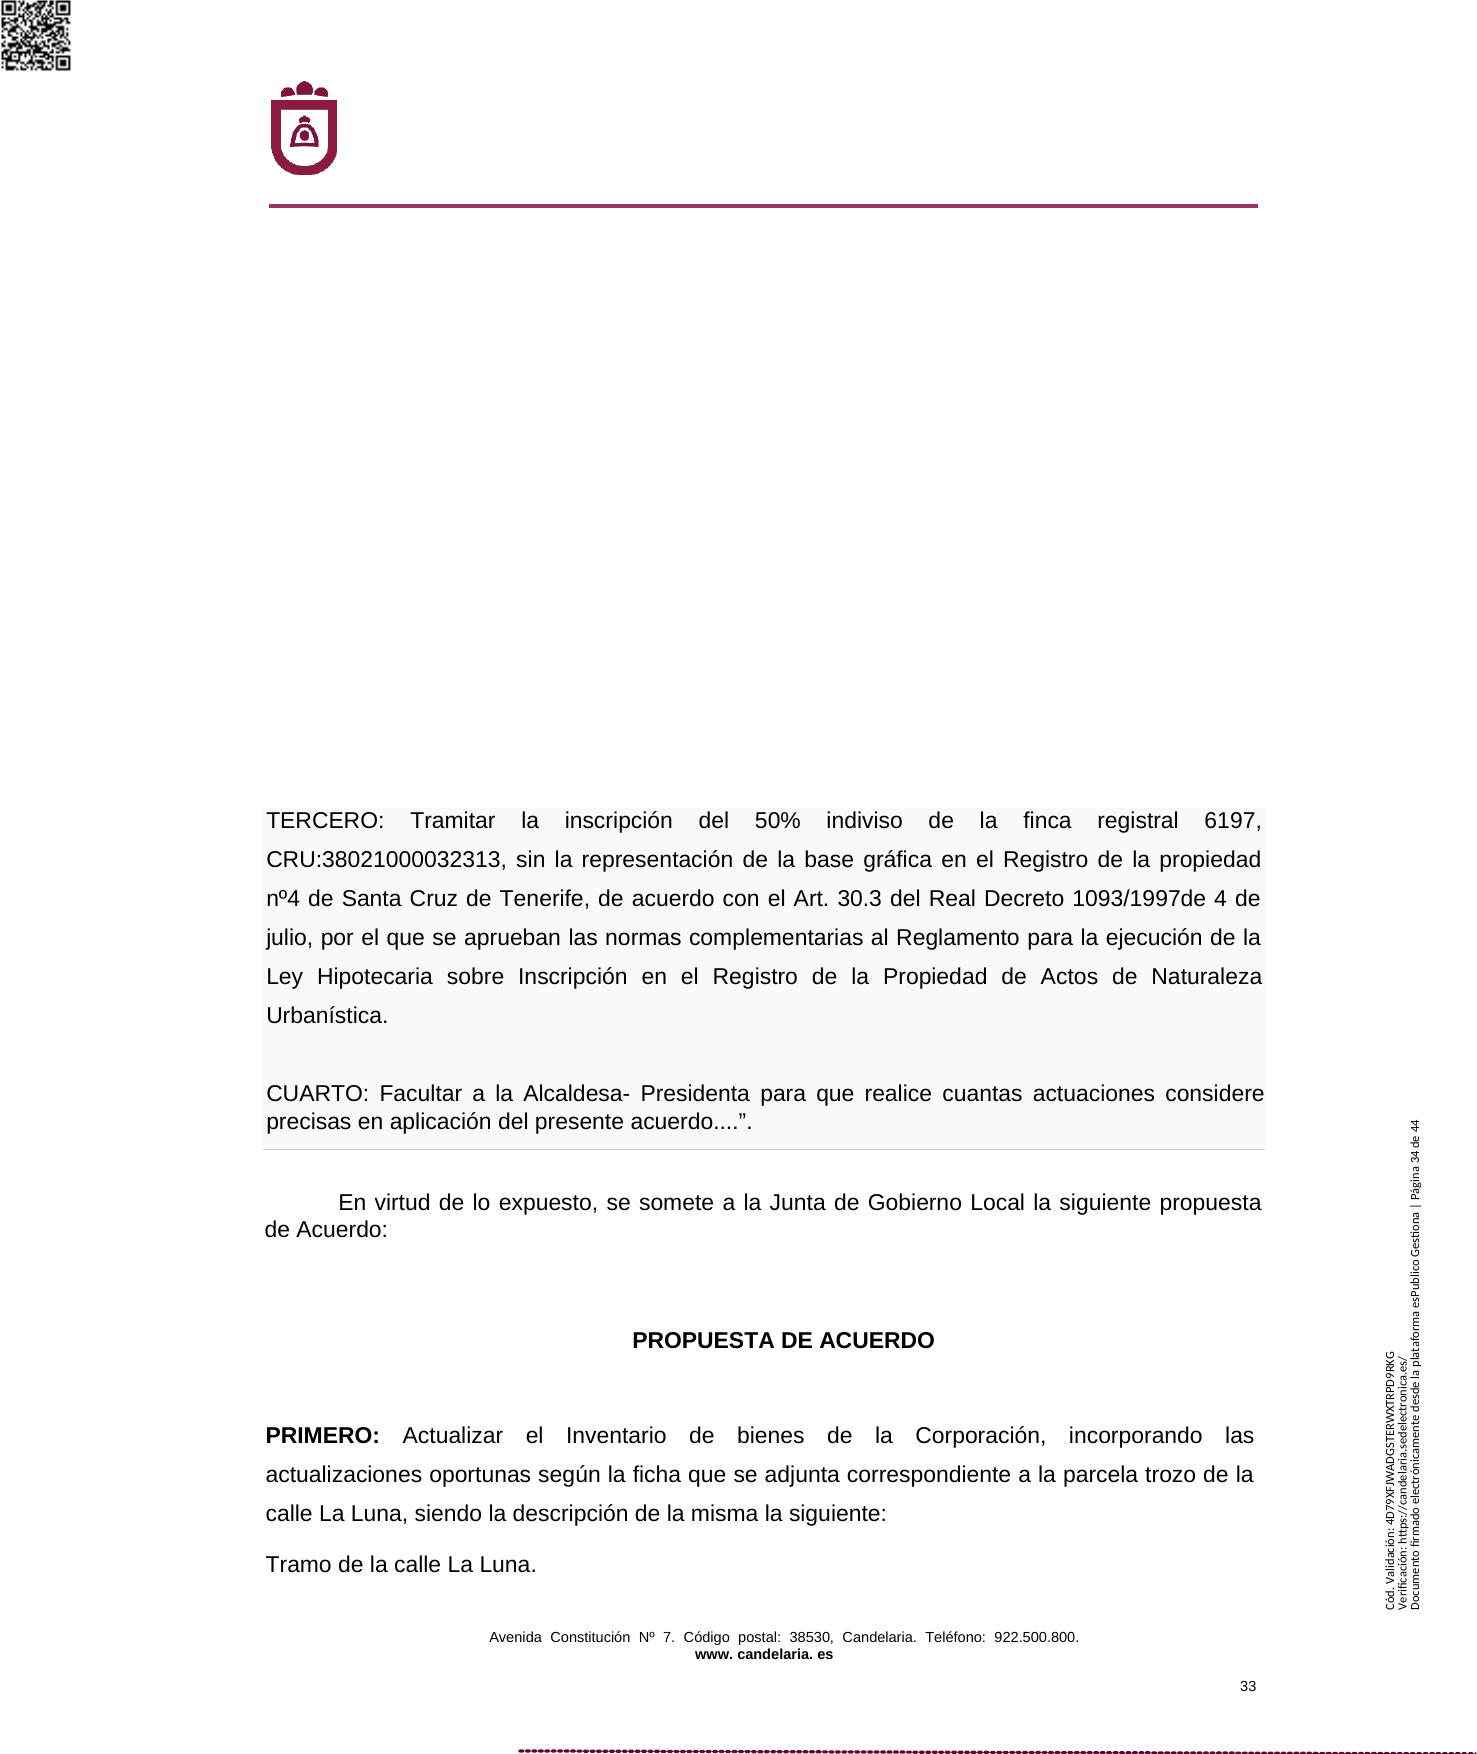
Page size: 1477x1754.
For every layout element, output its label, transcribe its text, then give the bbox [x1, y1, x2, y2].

text PRIMERO: Actualizar el Inventario de bienes de la Corporación, incorporando las actualizaciones oportunas según la ficha que se adjunta correspondiente a la parcela trozo de la calle La Luna, siendo la descripción de la misma la siguiente: [265, 1422, 1255, 1526]
subtitle PROPUESTA DE ACUERDO [252, 1327, 1321, 1353]
table_header TERCERO: Tramitar la inscripción del 50% indiviso de la finca registral 6197, CRU:38021000032313, sin la representación de la base gráfica en el Registro de la propiedad nº4 de Santa Cruz de Tenerife, de acuerdo con el Art. 30.3 del Real Decreto 1093/1997de 4 de julio, por el que se aprueban las normas complementarias al Reglamento para la ejecución de la Ley Hipotecaria sobre Inscripción en el Registro de la Propiedad de Actos de Naturaleza Urbanística. CUARTO: Facultar a la Alcaldesa- Presidenta para que realice cuantas actuaciones considere precisas en aplicación del presente acuerdo....”. [263, 807, 1265, 1149]
text En virtud de lo expuesto, se somete a la Junta de Gobierno Local la siguiente propuesta de Acuerdo: [264, 1189, 1263, 1242]
text Tramo de la calle La Luna. [265, 1551, 1263, 1578]
